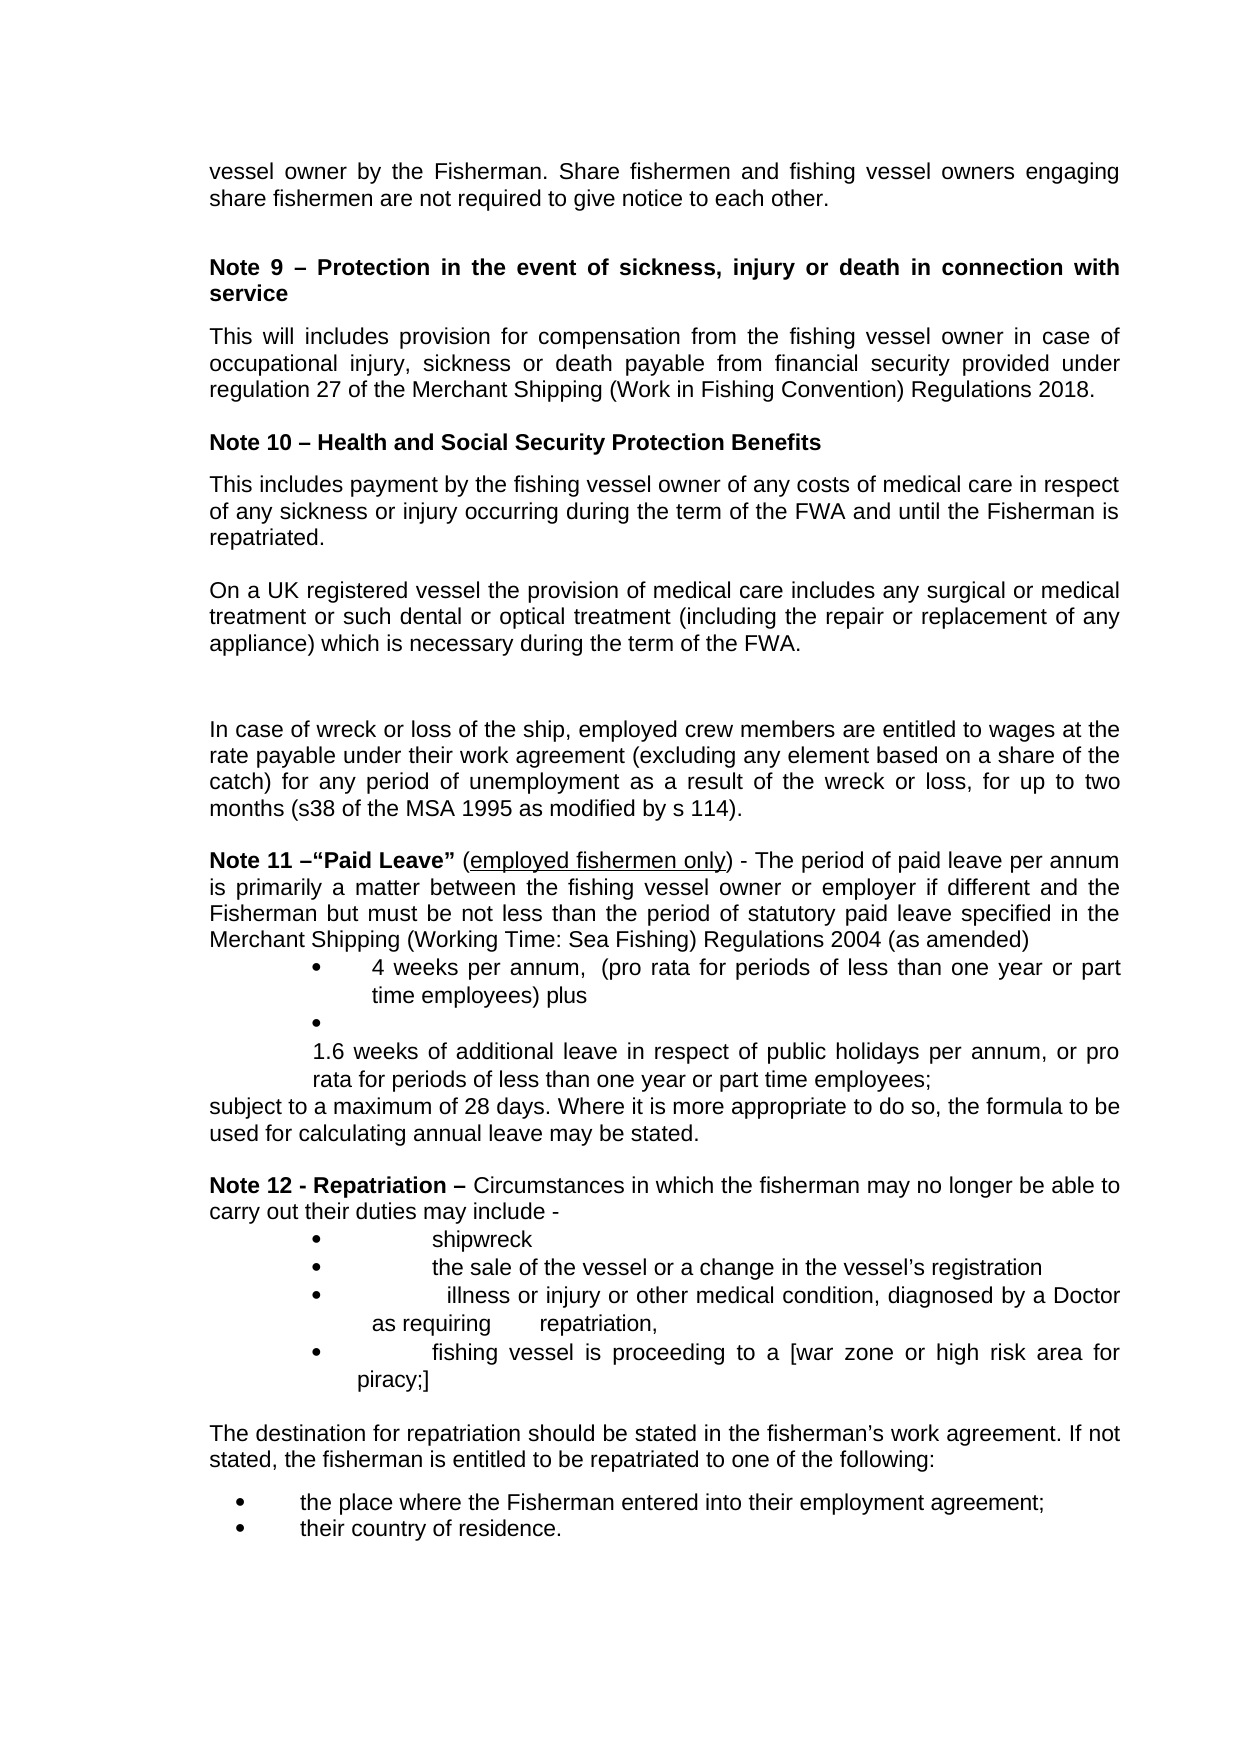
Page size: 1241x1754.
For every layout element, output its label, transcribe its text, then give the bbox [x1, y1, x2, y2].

list 1.6 weeks of additional leave in respect of public holidays per annum, or pro rata for periods of less than one year or part time employees; [312, 1009, 1121, 1093]
list the sale of the vessel or a change in the vessel’s registration [312, 1253, 1121, 1281]
text On a UK registered vessel the provision of medical care includes any surgical or medical treatment or such dental or optical treatment (including the repair or replacement of any appliance) which is necessary during the term of the FWA. [209, 577, 1121, 656]
list shipwreck [312, 1225, 1121, 1253]
list the place where the Fisherman entered into their employment agreement; [150, 1489, 1121, 1515]
list their country of residence. [150, 1515, 1121, 1542]
text Note 12 - Repatriation – Circumstances in which the fisherman may no longer be able to carry out their duties may include - [209, 1172, 1121, 1225]
text Note 11 –“Paid Leave” (employed fishermen only) - The period of paid leave per annum is primarily a matter between the fishing vessel owner or employer if different and the Fisherman but must be not less than the period of statutory paid leave specified in the Merchant Shipping (Working Time: Sea Fishing) Regulations 2004 (as amended) [209, 847, 1121, 953]
text vessel owner by the Fisherman. Share fishermen and fishing vessel owners engaging share fishermen are not required to give notice to each other. [209, 158, 1121, 211]
text The destination for repatriation should be stated in the fisherman’s work agreement. If not stated, the fisherman is entitled to be repatriated to one of the following: [209, 1420, 1121, 1472]
text This includes payment by the fishing vessel owner of any costs of medical care in respect of any sickness or injury occurring during the term of the FWA and until the Fisherman is repatriated. [209, 471, 1121, 551]
text Note 10 – Health and Social Security Protection Benefits [209, 428, 1121, 455]
text This will includes provision for compensation from the fishing vessel owner in case of occupational injury, sickness or death payable from financial security provided under regulation 27 of the Merchant Shipping (Work in Fishing Convention) Regulations 2018. [209, 323, 1121, 402]
list 4 weeks per annum, (pro rata for periods of less than one year or part time employees) plus [312, 953, 1121, 1009]
text Note 9 – Protection in the event of sickness, injury or death in connection with service [209, 254, 1121, 306]
list fishing vessel is proceeding to a [war zone or high risk area for piracy;] [312, 1338, 1121, 1393]
list illness or injury or other medical condition, diagnosed by a Doctor as requiring repatriation, [312, 1281, 1121, 1337]
text subject to a maximum of 28 days. Where it is more appropriate to do so, the formula to be used for calculating annual leave may be stated. [209, 1093, 1121, 1146]
text In case of wreck or loss of the ship, employed crew members are entitled to wages at the rate payable under their work agreement (excluding any element based on a share of the catch) for any period of unemployment as a result of the wreck or loss, for up to two months (s38 of the MSA 1995 as modified by s 114). [209, 716, 1121, 821]
